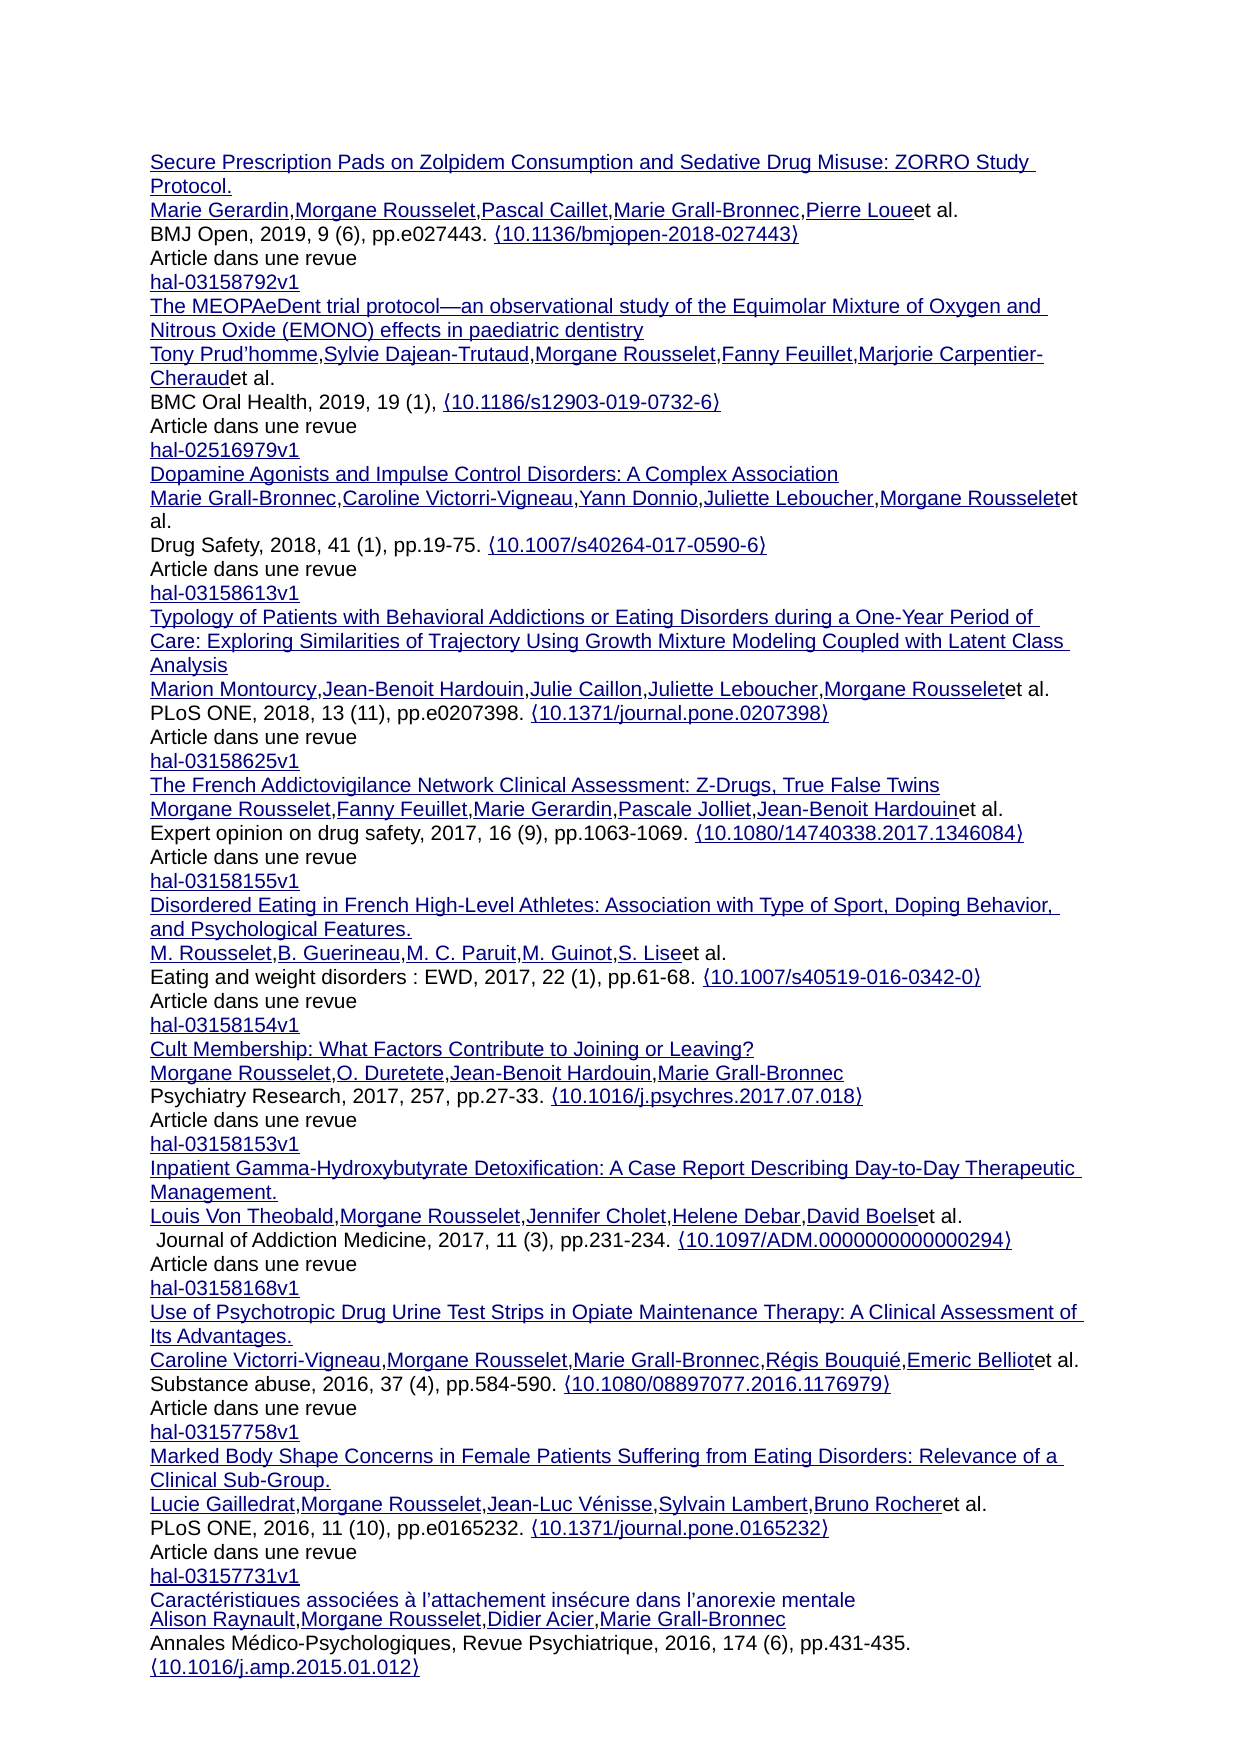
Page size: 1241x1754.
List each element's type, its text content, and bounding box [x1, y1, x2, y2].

table_cell The MEOPAeDent trial protocol—an observational study of the Equimolar Mixture of Oxygen and Nitrous Oxide (EMONO) effects in paediatric dentistry Tony Prud’homme,Sylvie Dajean-Trutaud,Morgane Rousselet,Fanny Feuillet,Marjorie Carpentier-Cheraudet al. BMC Oral Health, 2019, 19 (1), ⟨10.1186/s12903-019-0732-6⟩ Article dans une revue hal-02516979v1 [150, 294, 1090, 461]
table_cell Disordered Eating in French High-Level Athletes: Association with Type of Sport, Doping Behavior, and Psychological Features. M. Rousselet,B. Guerineau,M. C. Paruit,M. Guinot,S. Liseet al. Eating and weight disorders : EWD, 2017, 22 (1), pp.61-68. ⟨10.1007/s40519-016-0342-0⟩ Article dans une revue hal-03158154v1 [150, 893, 1090, 1036]
table_cell Dopamine Agonists and Impulse Control Disorders: A Complex Association Marie Grall-Bronnec,Caroline Victorri-Vigneau,Yann Donnio,Juliette Leboucher,Morgane Rousseletet al. Drug Safety, 2018, 41 (1), pp.19-75. ⟨10.1007/s40264-017-0590-6⟩ Article dans une revue hal-03158613v1 [150, 461, 1090, 605]
table_cell Inpatient Gamma-Hydroxybutyrate Detoxification: A Case Report Describing Day-to-Day Therapeutic Management. Louis Von Theobald,Morgane Rousselet,Jennifer Cholet,Helene Debar,David Boelset al. Journal of Addiction Medicine, 2017, 11 (3), pp.231-234. ⟨10.1097/ADM.0000000000000294⟩ Article dans une revue hal-03158168v1 [150, 1156, 1090, 1300]
table_cell French National Health Insurance Database Analysis and Field Study Focusing on the Impact of Secure Prescription Pads on Zolpidem Consumption and Sedative Drug Misuse: ZORRO Study Protocol. Marie Gerardin,Morgane Rousselet,Pascal Caillet,Marie Grall-Bronnec,Pierre Loueet al. BMJ Open, 2019, 9 (6), pp.e027443. ⟨10.1136/bmjopen-2018-027443⟩ Article dans une revue hal-03158792v1 [150, 150, 1090, 294]
table_cell The French Addictovigilance Network Clinical Assessment: Z-Drugs, True False Twins Morgane Rousselet,Fanny Feuillet,Marie Gerardin,Pascale Jolliet,Jean-Benoit Hardouinet al. Expert opinion on drug safety, 2017, 16 (9), pp.1063-1069. ⟨10.1080/14740338.2017.1346084⟩ Article dans une revue hal-03158155v1 [150, 773, 1090, 893]
table_cell Cult Membership: What Factors Contribute to Joining or Leaving? Morgane Rousselet,O. Duretete,Jean-Benoit Hardouin,Marie Grall-Bronnec Psychiatry Research, 2017, 257, pp.27-33. ⟨10.1016/j.psychres.2017.07.018⟩ Article dans une revue hal-03158153v1 [150, 1036, 1090, 1156]
table_cell Use of Psychotropic Drug Urine Test Strips in Opiate Maintenance Therapy: A Clinical Assessment of Its Advantages. Caroline Victorri-Vigneau,Morgane Rousselet,Marie Grall-Bronnec,Régis Bouquié,Emeric Belliotet al. Substance abuse, 2016, 37 (4), pp.584-590. ⟨10.1080/08897077.2016.1176979⟩ Article dans une revue hal-03157758v1 [150, 1300, 1090, 1444]
table_cell Typology of Patients with Behavioral Addictions or Eating Disorders during a One-Year Period of Care: Exploring Similarities of Trajectory Using Growth Mixture Modeling Coupled with Latent Class Analysis Marion Montourcy,Jean-Benoit Hardouin,Julie Caillon,Juliette Leboucher,Morgane Rousseletet al. PLoS ONE, 2018, 13 (11), pp.e0207398. ⟨10.1371/journal.pone.0207398⟩ Article dans une revue hal-03158625v1 [150, 605, 1090, 773]
table_cell Marked Body Shape Concerns in Female Patients Suffering from Eating Disorders: Relevance of a Clinical Sub-Group. Lucie Gailledrat,Morgane Rousselet,Jean-Luc Vénisse,Sylvain Lambert,Bruno Rocheret al. PLoS ONE, 2016, 11 (10), pp.e0165232. ⟨10.1371/journal.pone.0165232⟩ Article dans une revue hal-03157731v1 [150, 1444, 1090, 1587]
table_cell Caractéristiques associées à l’attachement insécure dans l’anorexie mentale Alison Raynault,Morgane Rousselet,Didier Acier,Marie Grall-Bronnec Annales Médico-Psychologiques, Revue Psychiatrique, 2016, 174 (6), pp.431-435. ⟨10.1016/j.amp.2015.01.012⟩ [150, 1588, 1090, 1679]
